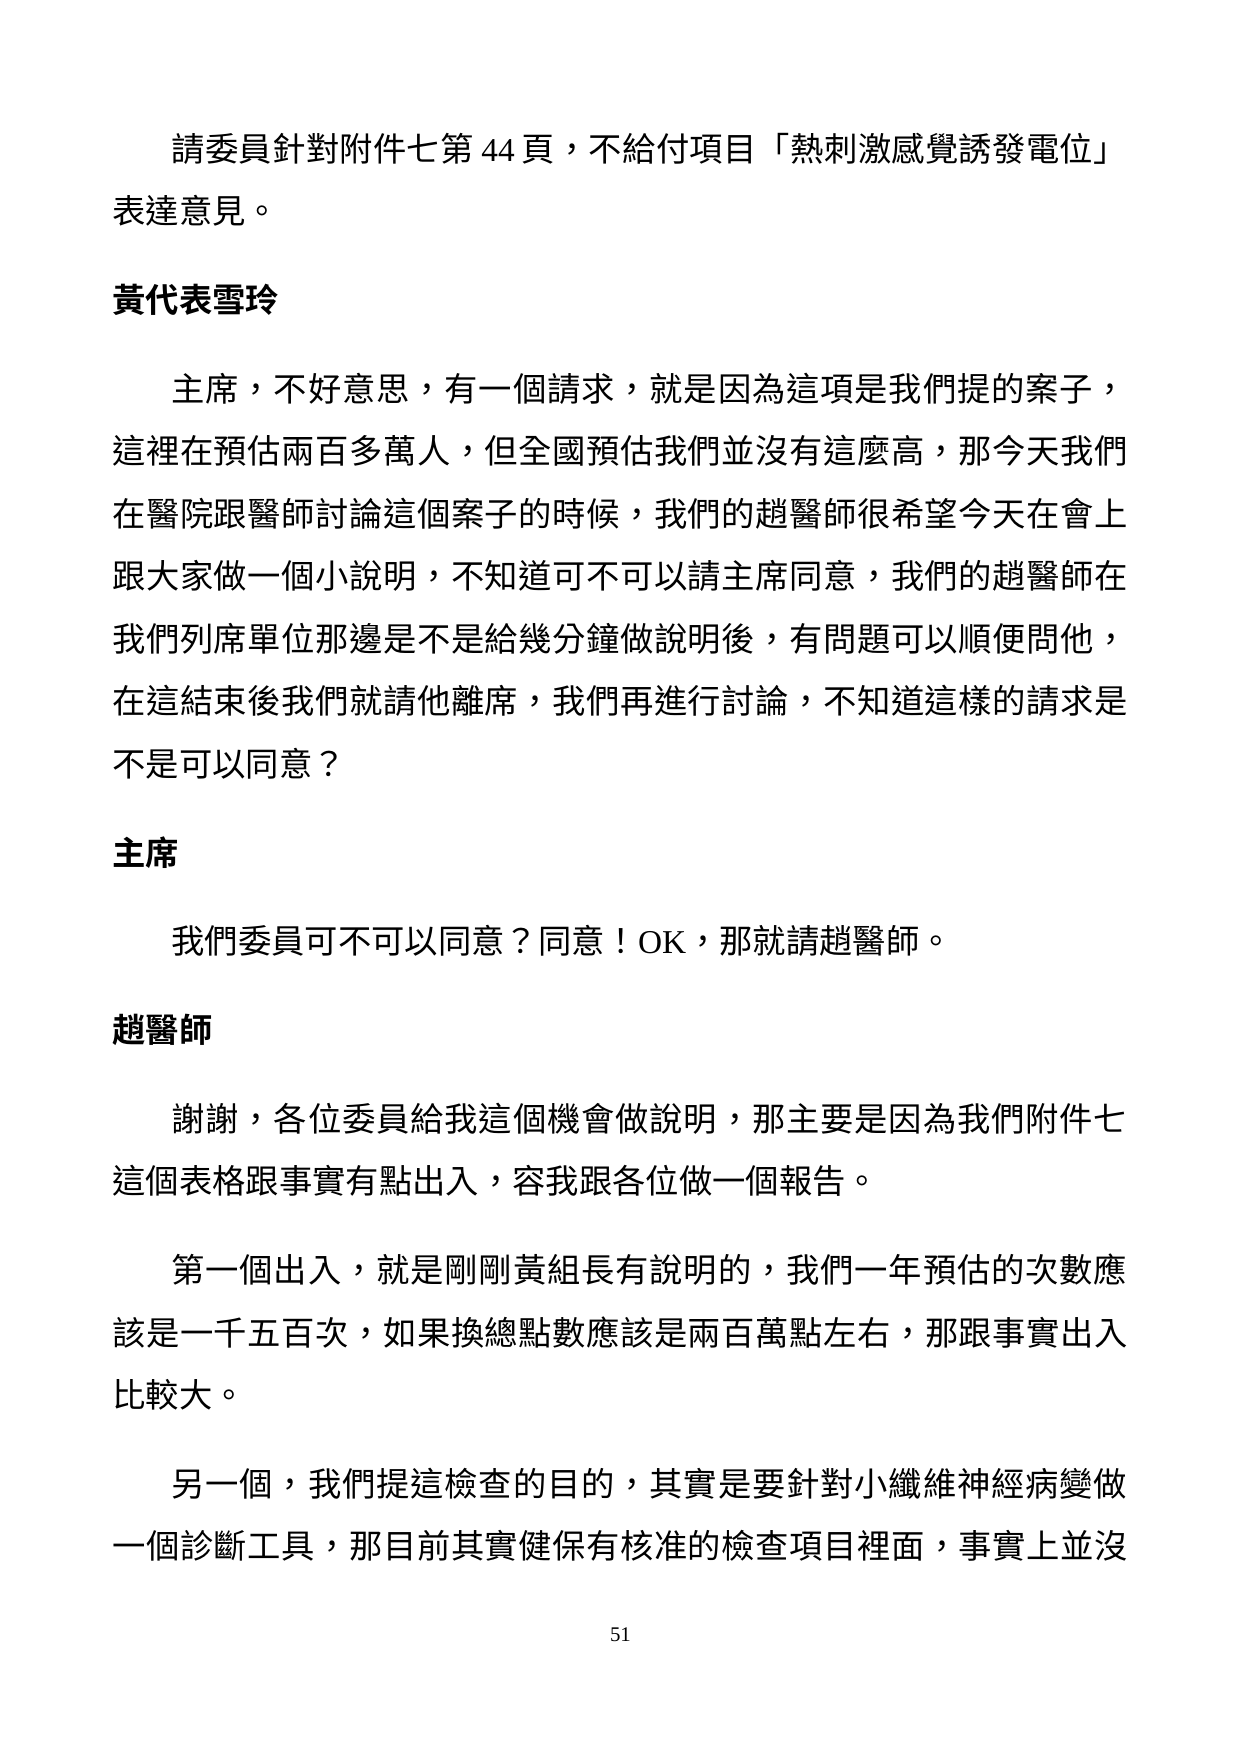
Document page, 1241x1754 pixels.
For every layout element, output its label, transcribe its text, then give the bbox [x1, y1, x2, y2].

text 主席，不好意思，有一個請求，就是因為這項是我們提的案子，這裡在預估兩百多萬人，但全國預估我們並沒有這麼高，那今天我們在醫院跟醫師討論這個案子的時候，我們的趙醫師很希望今天在會上跟大家做一個小說明，不知道可不可以請主席同意，我們的趙醫師在我們列席單位那邊是不是給幾分鐘做說明後，有問題可以順便問他，在這結束後我們就請他離席，我們再進行討論，不知道這樣的請求是不是可以同意？ [112, 345, 1128, 783]
text 另一個，我們提這檢查的目的，其實是要針對小纖維神經病變做一個診斷工具，那目前其實健保有核准的檢查項目裡面，事實上並沒 [112, 1440, 1128, 1565]
text 主席 [112, 809, 1128, 871]
text 第一個出入，就是剛剛黃組長有說明的，我們一年預估的次數應該是一千五百次，如果換總點數應該是兩百萬點左右，那跟事實出入比較大。 [112, 1226, 1128, 1414]
text 請委員針對附件七第44頁，不給付項目「熱刺激感覺誘發電位」表達意見。 [112, 105, 1128, 230]
text 趙醫師 [112, 986, 1128, 1049]
text 黃代表雪玲 [112, 256, 1128, 319]
text 謝謝，各位委員給我這個機會做說明，那主要是因為我們附件七這個表格跟事實有點出入，容我跟各位做一個報告。 [112, 1075, 1128, 1200]
text 我們委員可不可以同意？同意！OK，那就請趙醫師。 [112, 898, 1128, 960]
